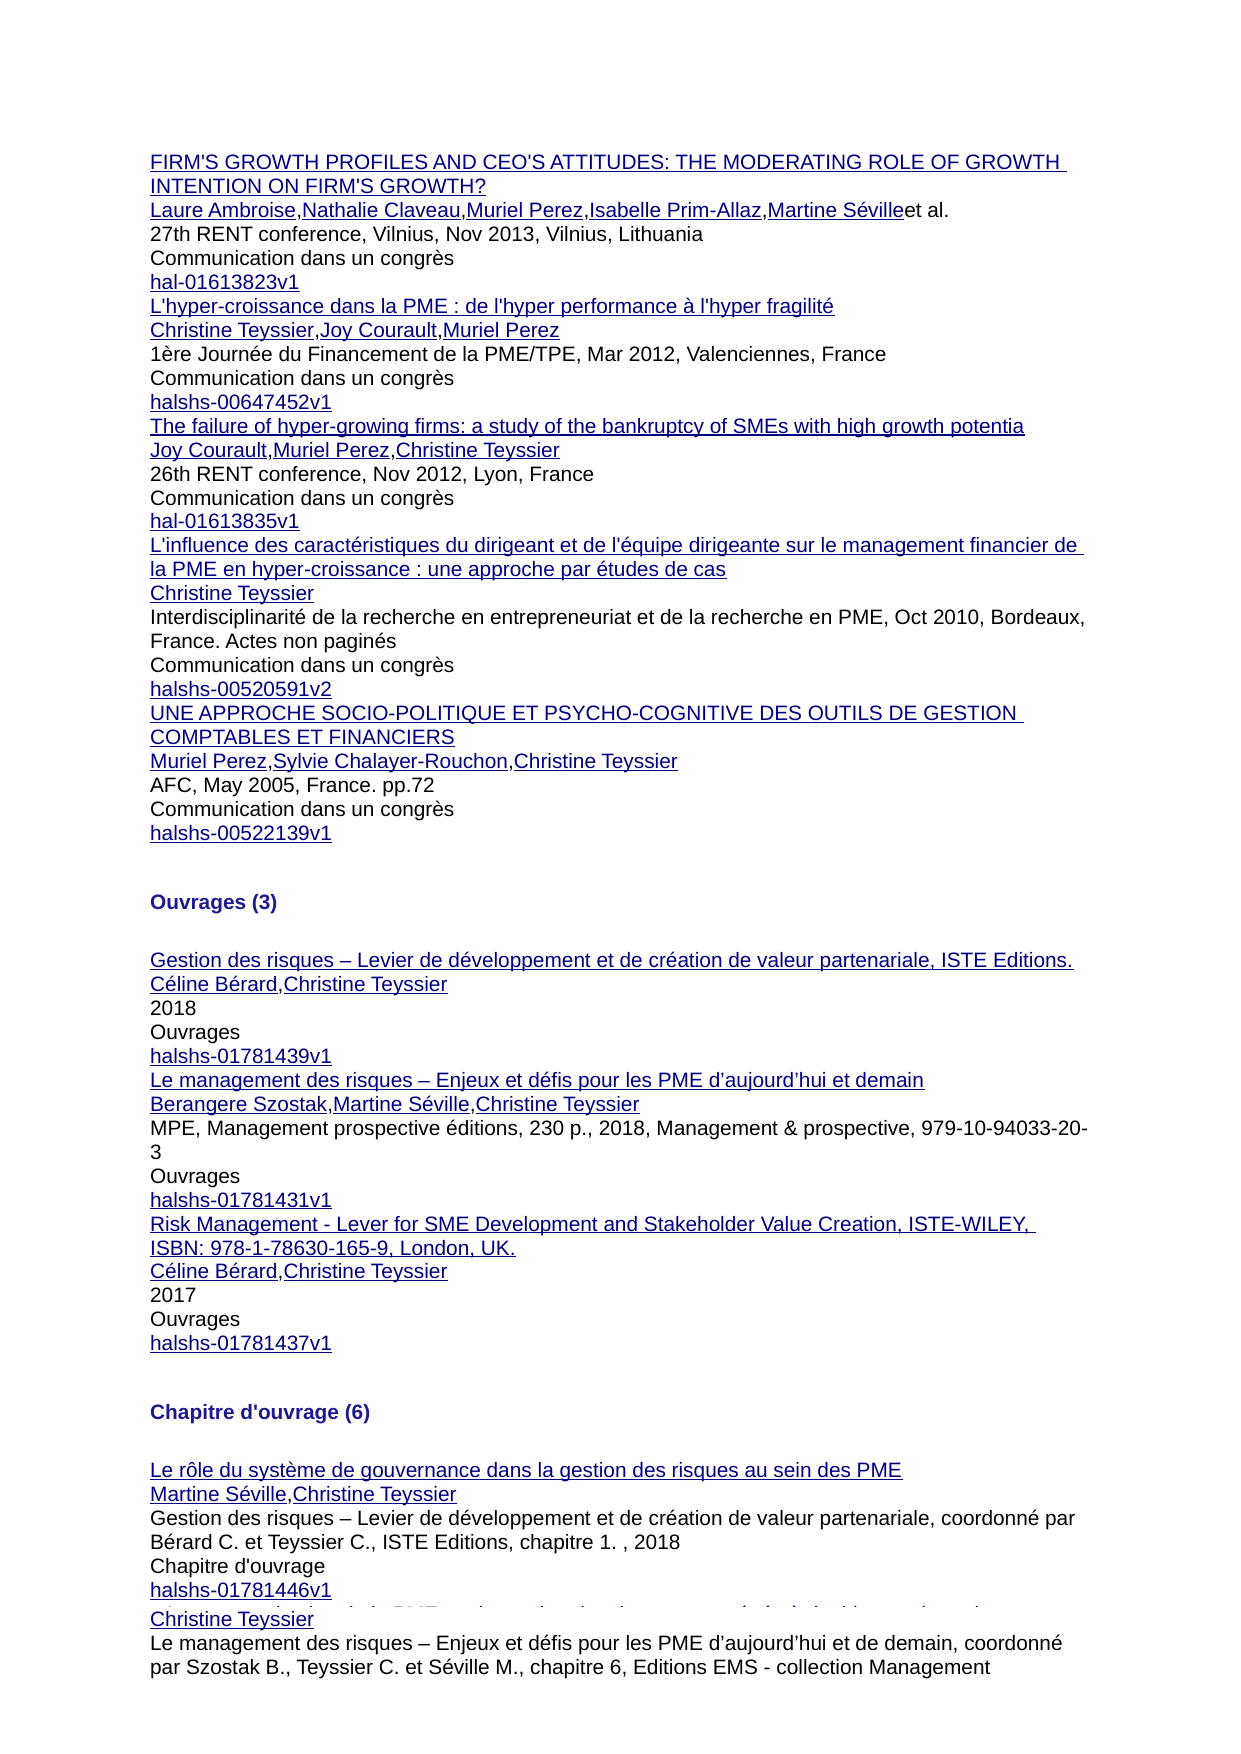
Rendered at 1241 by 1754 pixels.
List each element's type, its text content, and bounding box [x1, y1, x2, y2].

table_header Gestion des risques – Levier de développement et de création de valeur partenariale, ISTE Editions. Céline Bérard,Christine Teyssier 2018 Ouvrages halshs-01781439v1 [150, 948, 1090, 1068]
table_cell L'hyper-croissance dans la PME : de l'hyper performance à l'hyper fragilité Christine Teyssier,Joy Courault,Muriel Perez 1ère Journée du Financement de la PME/TPE, Mar 2012, Valenciennes, France Communication dans un congrès halshs-00647452v1 [150, 294, 1090, 413]
table_cell FIRM'S GROWTH PROFILES AND CEO'S ATTITUDES: THE MODERATING ROLE OF GROWTH INTENTION ON FIRM'S GROWTH? Laure Ambroise,Nathalie Claveau,Muriel Perez,Isabelle Prim-Allaz,Martine Sévilleet al. 27th RENT conference, Vilnius, Nov 2013, Vilnius, Lithuania Communication dans un congrès hal-01613823v1 [150, 150, 1090, 294]
table_cell L'influence des caractéristiques du dirigeant et de l'équipe dirigeante sur le management financier de la PME en hyper-croissance : une approche par études de cas Christine Teyssier Interdisciplinarité de la recherche en entrepreneuriat et de la recherche en PME, Oct 2010, Bordeaux, France. Actes non paginés Communication dans un congrès halshs-00520591v2 [150, 533, 1090, 701]
table_header Le rôle du système de gouvernance dans la gestion des risques au sein des PME Martine Séville,Christine Teyssier Gestion des risques – Levier de développement et de création de valeur partenariale, coordonné par Bérard C. et Teyssier C., ISTE Editions, chapitre 1. , 2018 Chapitre d'ouvrage halshs-01781446v1 [150, 1458, 1090, 1602]
table_cell Le management des risques – Enjeux et défis pour les PME d’aujourd’hui et demain Berangere Szostak,Martine Séville,Christine Teyssier MPE, Management prospective éditions, 230 p., 2018, Management & prospective, 979-10-94033-20-3 Ouvrages halshs-01781431v1 [150, 1068, 1090, 1211]
table_cell The failure of hyper-growing firms: a study of the bankruptcy of SMEs with high growth potentia Joy Courault,Muriel Perez,Christine Teyssier 26th RENT conference, Nov 2012, Lyon, France Communication dans un congrès hal-01613835v1 [150, 414, 1090, 533]
subtitle Ouvrages (3) [150, 889, 1090, 913]
table_cell « La communication de la PME sur la gestion des risques : une épée à double tranchant dans un environnement financier contraint ». Christine Teyssier Le management des risques – Enjeux et défis pour les PME d’aujourd’hui et de demain, coordonné par Szostak B., Teyssier C. et Séville M., chapitre 6, Editions EMS - collection Management Prospective Éditions (MPE), collection recherche, Caen, France. , 2018 Chapitre d'ouvrage halshs-01781442v1 [150, 1602, 1090, 1679]
subtitle Chapitre d'ouvrage (6) [150, 1400, 1090, 1424]
table_cell UNE APPROCHE SOCIO-POLITIQUE ET PSYCHO-COGNITIVE DES OUTILS DE GESTION COMPTABLES ET FINANCIERS Muriel Perez,Sylvie Chalayer-Rouchon,Christine Teyssier AFC, May 2005, France. pp.72 Communication dans un congrès halshs-00522139v1 [150, 701, 1090, 845]
table_cell Risk Management - Lever for SME Development and Stakeholder Value Creation, ISTE-WILEY, ISBN: 978-1-78630-165-9, London, UK. Céline Bérard,Christine Teyssier 2017 Ouvrages halshs-01781437v1 [150, 1211, 1090, 1355]
